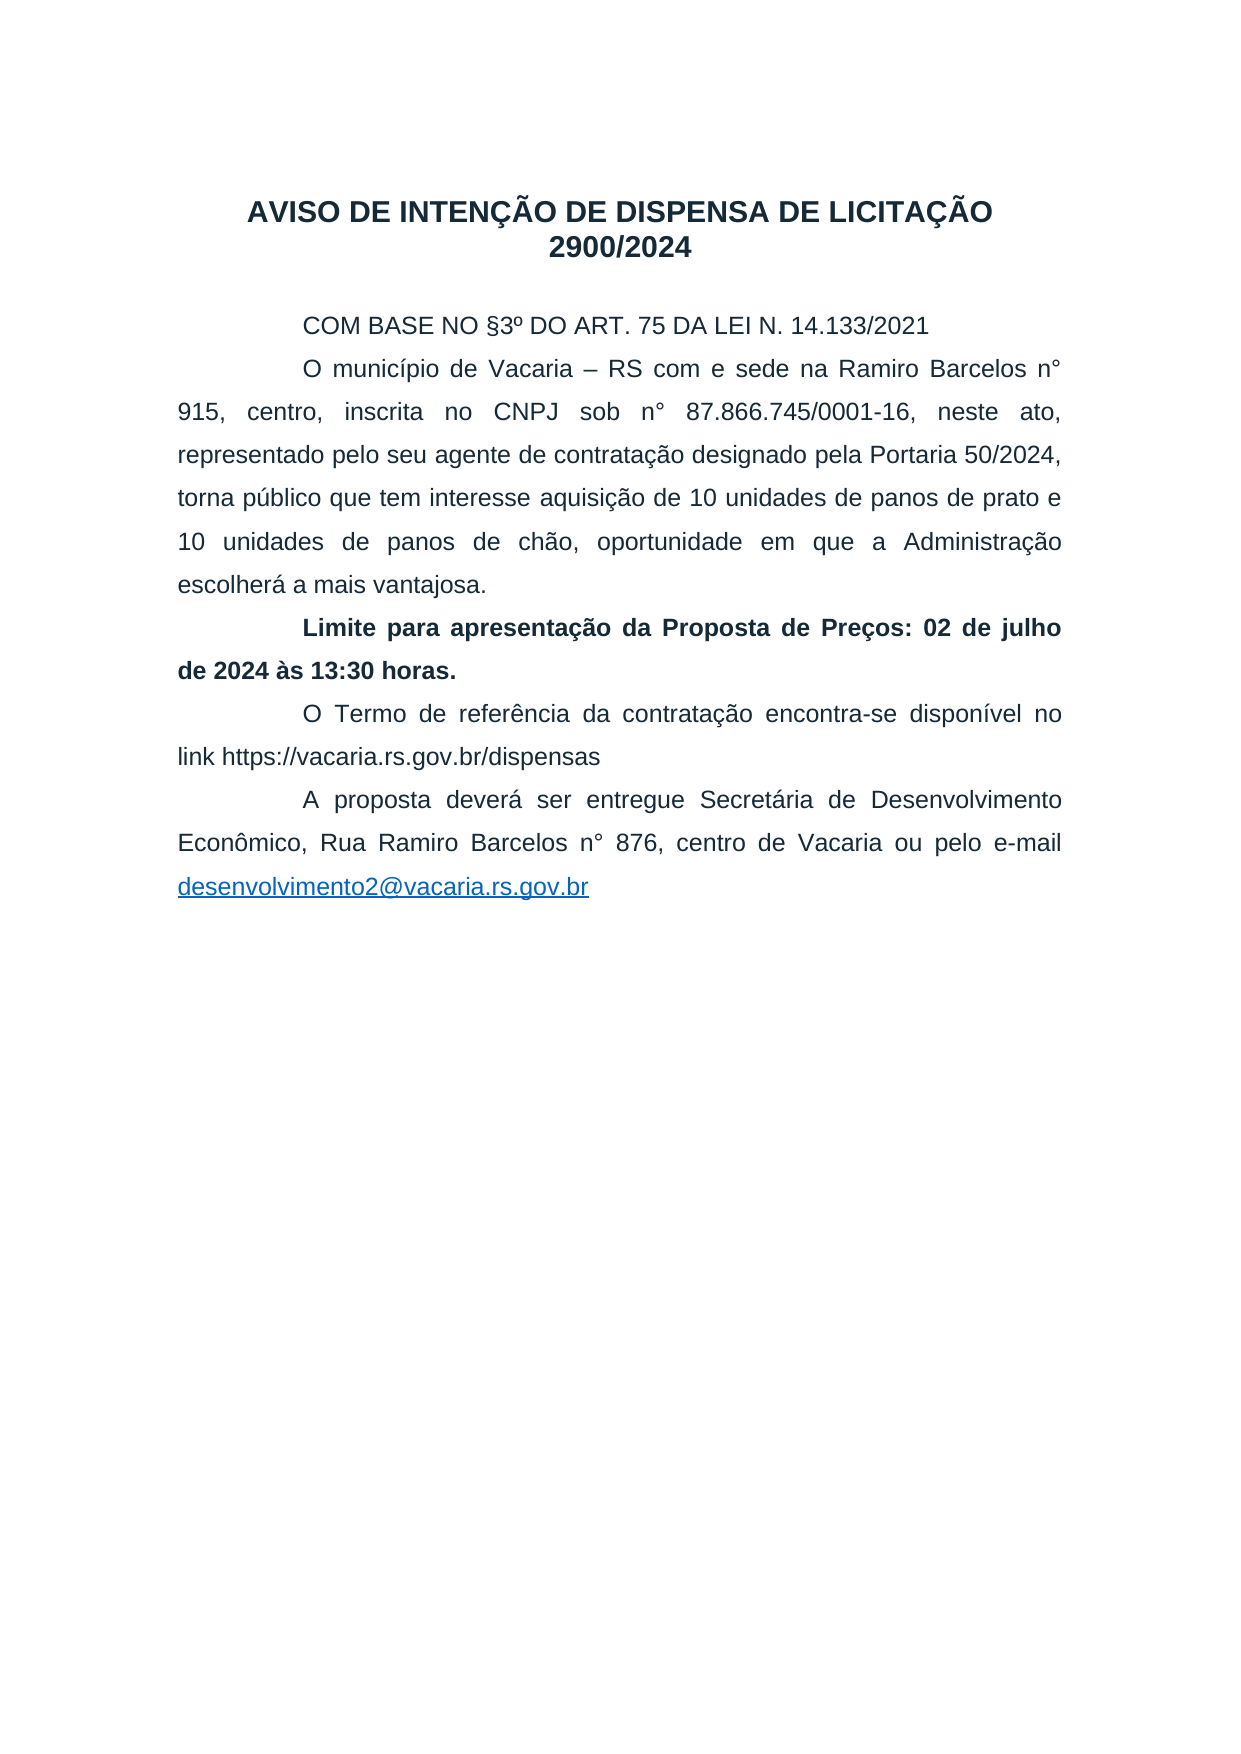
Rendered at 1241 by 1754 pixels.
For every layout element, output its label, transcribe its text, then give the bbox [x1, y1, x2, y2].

text COM BASE NO §3º DO ART. 75 DA LEI N. 14.133/2021 [177, 311, 1063, 340]
text AVISO DE INTENÇÃO DE DISPENSA DE LICITAÇÃO 2900/2024 [177, 194, 1063, 264]
text A proposta deverá ser entregue Secretária de Desenvolvimento Econômico, Rua Ramiro Barcelos n° 876, centro de Vacaria ou pelo e-mail desenvolvimento2@vacaria.rs.gov.br [177, 785, 1063, 900]
text O município de Vacaria – RS com e sede na Ramiro Barcelos n° 915, centro, inscrita no CNPJ sob n° 87.866.745/0001-16, neste ato, representado pelo seu agente de contratação designado pela Portaria 50/2024, torna público que tem interesse aquisição de 10 unidades de panos de prato e 10 unidades de panos de chão, oportunidade em que a Administração escolherá a mais vantajosa. [177, 354, 1063, 598]
text O Termo de referência da contratação encontra-se disponível no link https://vacaria.rs.gov.br/dispensas [177, 699, 1063, 771]
text Limite para apresentação da Proposta de Preços: 02 de julho de 2024 às 13:30 horas. [177, 613, 1063, 685]
